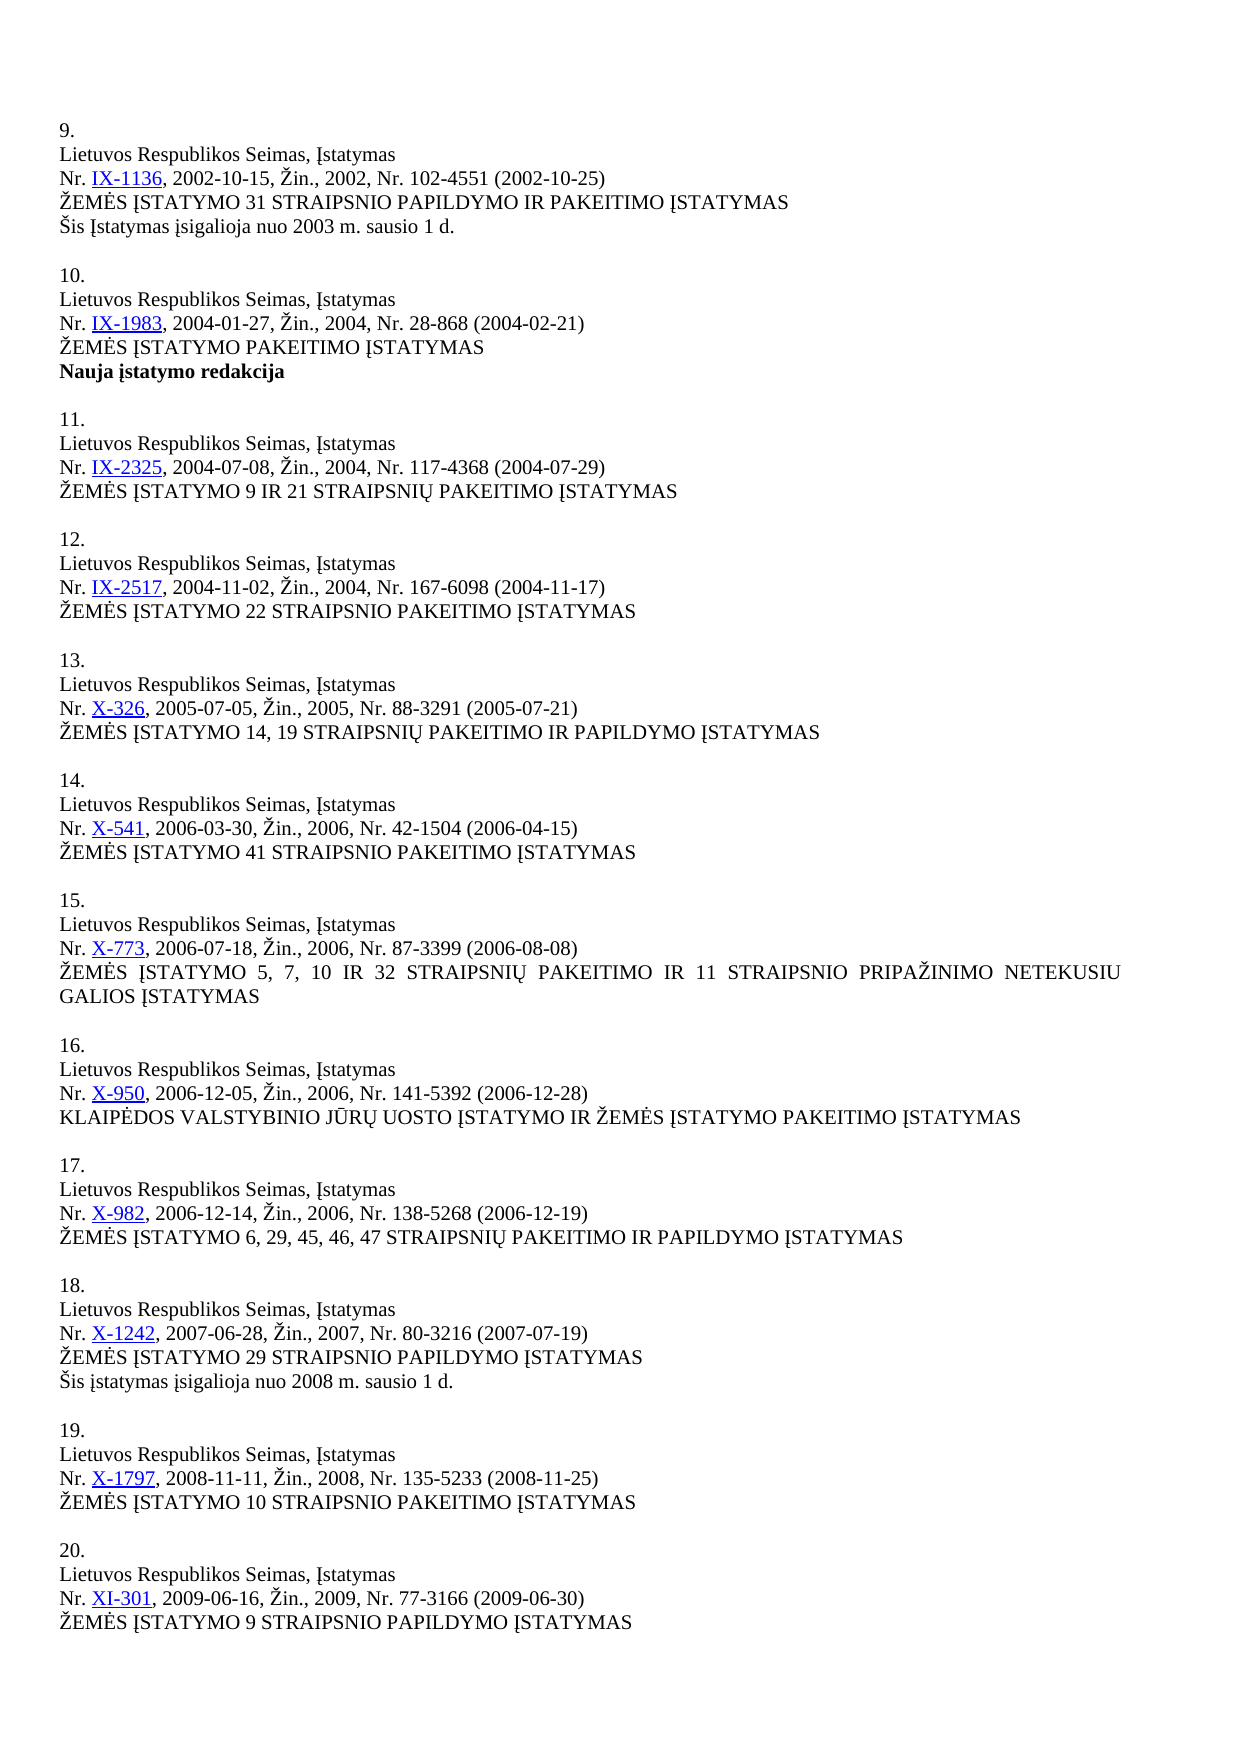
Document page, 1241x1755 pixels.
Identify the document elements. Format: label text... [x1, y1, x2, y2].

text ŽEMĖS ĮSTATYMO 9 STRAIPSNIO PAPILDYMO ĮSTATYMAS [59, 1610, 1122, 1634]
text Nauja įstatymo redakcija [59, 359, 1122, 383]
text Lietuvos Respublikos Seimas, Įstatymas [59, 1442, 1122, 1466]
text Lietuvos Respublikos Seimas, Įstatymas [59, 1057, 1122, 1081]
text ŽEMĖS ĮSTATYMO 41 STRAIPSNIO PAKEITIMO ĮSTATYMAS [59, 840, 1122, 864]
text ŽEMĖS ĮSTATYMO 31 STRAIPSNIO PAPILDYMO IR PAKEITIMO ĮSTATYMAS [59, 190, 1122, 214]
text Nr. XI-301, 2009-06-16, Žin., 2009, Nr. 77-3166 (2009-06-30) [59, 1586, 1122, 1610]
text Nr. X-541, 2006-03-30, Žin., 2006, Nr. 42-1504 (2006-04-15) [59, 816, 1122, 840]
text Lietuvos Respublikos Seimas, Įstatymas [59, 1297, 1122, 1321]
text ŽEMĖS ĮSTATYMO 29 STRAIPSNIO PAPILDYMO ĮSTATYMAS [59, 1345, 1122, 1369]
text Lietuvos Respublikos Seimas, Įstatymas [59, 431, 1122, 455]
text 11. [59, 407, 1122, 431]
text ŽEMĖS ĮSTATYMO 22 STRAIPSNIO PAKEITIMO ĮSTATYMAS [59, 599, 1122, 623]
text Lietuvos Respublikos Seimas, Įstatymas [59, 792, 1122, 816]
text Nr. X-773, 2006-07-18, Žin., 2006, Nr. 87-3399 (2006-08-08) [59, 936, 1122, 960]
text 19. [59, 1417, 1122, 1442]
text Nr. IX-1136, 2002-10-15, Žin., 2002, Nr. 102-4551 (2002-10-25) [59, 166, 1122, 190]
text 14. [59, 768, 1122, 792]
text Šis įstatymas įsigalioja nuo 2008 m. sausio 1 d. [59, 1369, 1122, 1393]
text ŽEMĖS ĮSTATYMO 5, 7, 10 IR 32 STRAIPSNIŲ PAKEITIMO IR 11 STRAIPSNIO PRIPAŽINIMO NETEKUSIU GALIOS ĮSTATYMAS [59, 960, 1122, 1008]
text Lietuvos Respublikos Seimas, Įstatymas [59, 912, 1122, 936]
text Lietuvos Respublikos Seimas, Įstatymas [59, 1562, 1122, 1586]
text Lietuvos Respublikos Seimas, Įstatymas [59, 551, 1122, 575]
text Nr. X-1242, 2007-06-28, Žin., 2007, Nr. 80-3216 (2007-07-19) [59, 1321, 1122, 1345]
text ŽEMĖS ĮSTATYMO 9 IR 21 STRAIPSNIŲ PAKEITIMO ĮSTATYMAS [59, 479, 1122, 503]
text ŽEMĖS ĮSTATYMO 10 STRAIPSNIO PAKEITIMO ĮSTATYMAS [59, 1490, 1122, 1514]
text Nr. X-1797, 2008-11-11, Žin., 2008, Nr. 135-5233 (2008-11-25) [59, 1466, 1122, 1490]
text ŽEMĖS ĮSTATYMO PAKEITIMO ĮSTATYMAS [59, 335, 1122, 359]
text Lietuvos Respublikos Seimas, Įstatymas [59, 287, 1122, 311]
text ŽEMĖS ĮSTATYMO 6, 29, 45, 46, 47 STRAIPSNIŲ PAKEITIMO IR PAPILDYMO ĮSTATYMAS [59, 1225, 1122, 1249]
text 18. [59, 1273, 1122, 1297]
text Nr. IX-2517, 2004-11-02, Žin., 2004, Nr. 167-6098 (2004-11-17) [59, 575, 1122, 599]
text Lietuvos Respublikos Seimas, Įstatymas [59, 1177, 1122, 1201]
text 13. [59, 647, 1122, 672]
text 16. [59, 1032, 1122, 1057]
text Lietuvos Respublikos Seimas, Įstatymas [59, 142, 1122, 166]
text Nr. X-950, 2006-12-05, Žin., 2006, Nr. 141-5392 (2006-12-28) [59, 1081, 1122, 1105]
text ŽEMĖS ĮSTATYMO 14, 19 STRAIPSNIŲ PAKEITIMO IR PAPILDYMO ĮSTATYMAS [59, 720, 1122, 744]
text 17. [59, 1153, 1122, 1177]
text Nr. X-326, 2005-07-05, Žin., 2005, Nr. 88-3291 (2005-07-21) [59, 696, 1122, 720]
text 20. [59, 1538, 1122, 1562]
text 15. [59, 888, 1122, 912]
text Šis Įstatymas įsigalioja nuo 2003 m. sausio 1 d. [59, 214, 1122, 238]
text Lietuvos Respublikos Seimas, Įstatymas [59, 672, 1122, 696]
text 10. [59, 262, 1122, 287]
text 12. [59, 527, 1122, 551]
text KLAIPĖDOS VALSTYBINIO JŪRŲ UOSTO ĮSTATYMO IR ŽEMĖS ĮSTATYMO PAKEITIMO ĮSTATYMAS [59, 1105, 1122, 1129]
text 9. [59, 118, 1122, 142]
text Nr. IX-2325, 2004-07-08, Žin., 2004, Nr. 117-4368 (2004-07-29) [59, 455, 1122, 479]
text Nr. X-982, 2006-12-14, Žin., 2006, Nr. 138-5268 (2006-12-19) [59, 1201, 1122, 1225]
text Nr. IX-1983, 2004-01-27, Žin., 2004, Nr. 28-868 (2004-02-21) [59, 311, 1122, 335]
